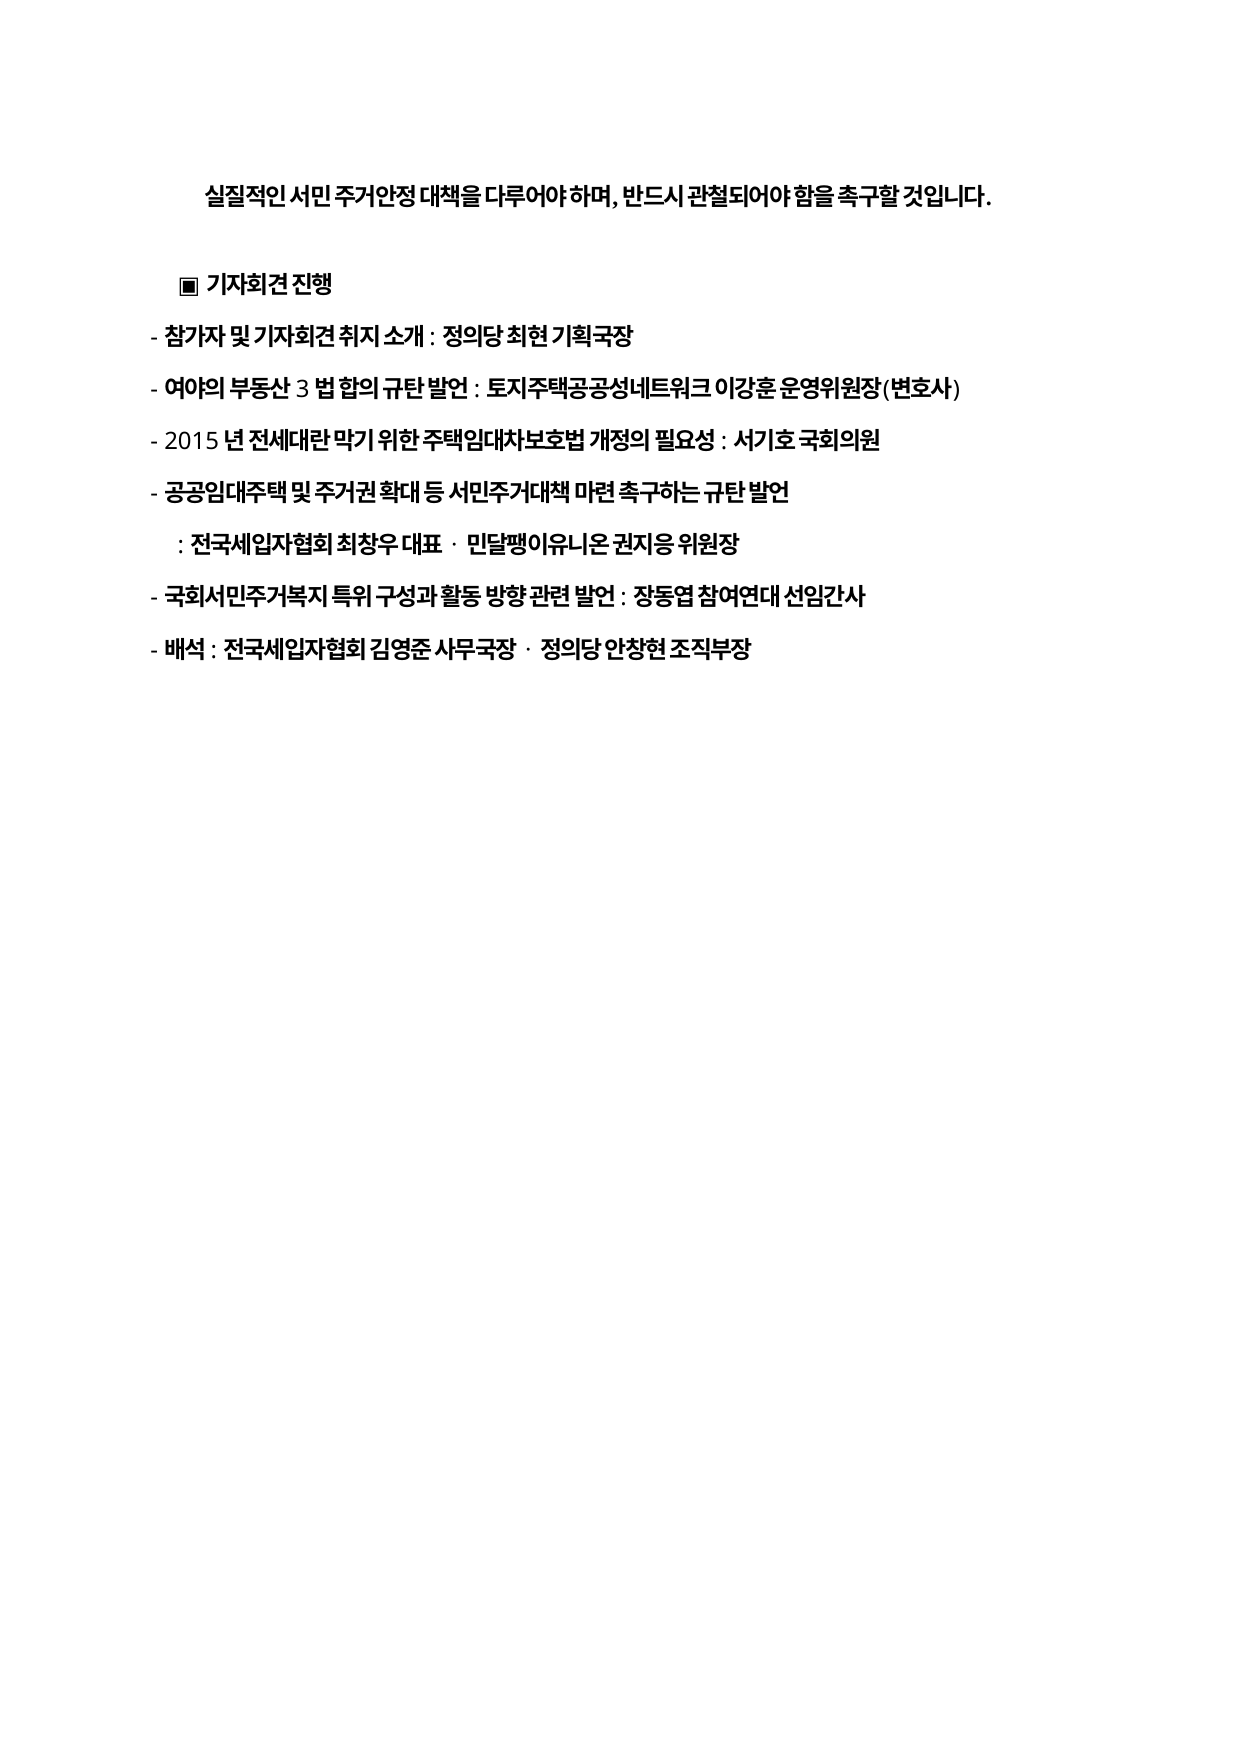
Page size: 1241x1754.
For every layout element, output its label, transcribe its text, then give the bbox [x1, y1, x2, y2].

text - 국회서민주거복지 특위 구성과 활동 방향 관련 발언 : 장동엽 참여연대 선임간사 [150, 578, 1063, 613]
text ▣ 기자회견 진행 [177, 265, 1063, 300]
text 실질적인 서민 주거안정 대책을 다루어야 하며, 반드시 관철되어야 함을 촉구할 것입니다. [177, 177, 1063, 212]
text - 공공임대주택 및 주거권 확대 등 서민주거대책 마련 촉구하는 규탄 발언 : 전국세입자협회 최창우 대표ㆍ민달팽이유니온 권지응 위원장 [150, 474, 1063, 561]
text - 배석 : 전국세입자협회 김영준 사무국장ㆍ정의당 안창현 조직부장 [150, 630, 1063, 665]
text - 여야의 부동산 3법 합의 규탄 발언 : 토지주택공공성네트워크 이강훈 운영위원장(변호사) [150, 369, 1063, 404]
text - 2015년 전세대란 막기 위한 주택임대차보호법 개정의 필요성 : 서기호 국회의원 [150, 422, 1063, 456]
text - 참가자 및 기자회견 취지 소개 : 정의당 최현 기획국장 [150, 317, 1063, 352]
